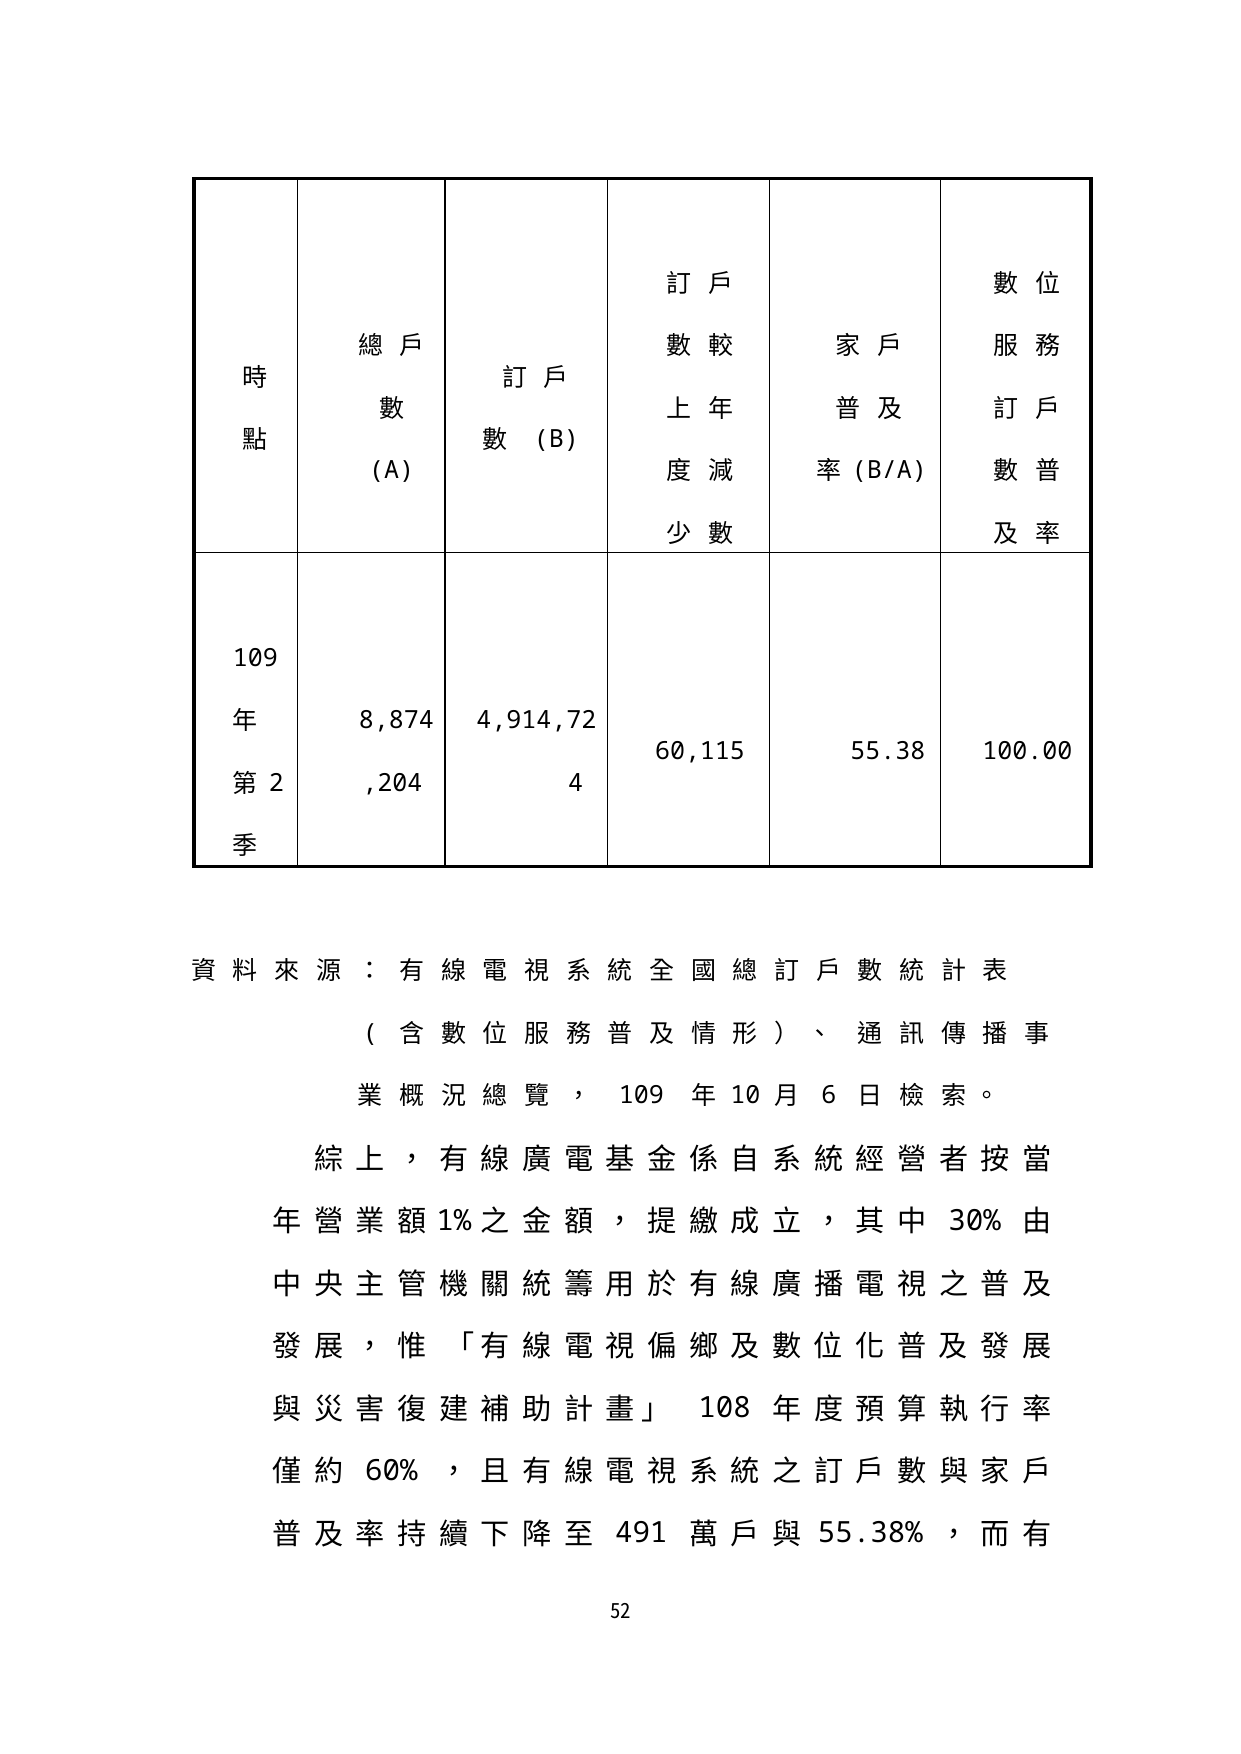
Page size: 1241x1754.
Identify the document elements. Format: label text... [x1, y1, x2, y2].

table_cell 4,914,724 [446, 553, 607, 865]
table_header 總戶數(A) [298, 180, 444, 552]
table_cell 8,874,204 [298, 553, 444, 865]
table_header 時點 [196, 180, 297, 552]
text 資料來源：有線電視系統全國總訂戶數統計表(含數位服務普及情形）、通訊傳播事業概況總覽，109年10月6日檢索。 [183, 927, 1058, 1115]
table_header 訂戶數較上年度減少數 [608, 180, 769, 552]
table_cell 55.38 [770, 553, 940, 865]
table_cell 100.00 [941, 553, 1089, 865]
table_header 數位服務訂戶數普及率 [941, 180, 1089, 552]
table_header 家戶普及率(B/A) [770, 180, 940, 552]
table_cell 109年第2季 [196, 553, 297, 865]
table_header 訂戶數(B) [446, 180, 607, 552]
table_cell 60,115 [608, 553, 769, 865]
text 綜上，有線廣電基金係自系統經營者按當年營業額1%之金額，提繳成立，其中30%由中央主管機關統籌用於有線廣播電視之普及發展，惟「有線電視偏鄉及數位化普及發展與災害復建補助計畫」108年度預算執行率僅約60%，且有線電視系統之訂戶數與家戶普及率持續下降至491萬戶與55.38%，而有 [242, 1115, 1058, 1552]
